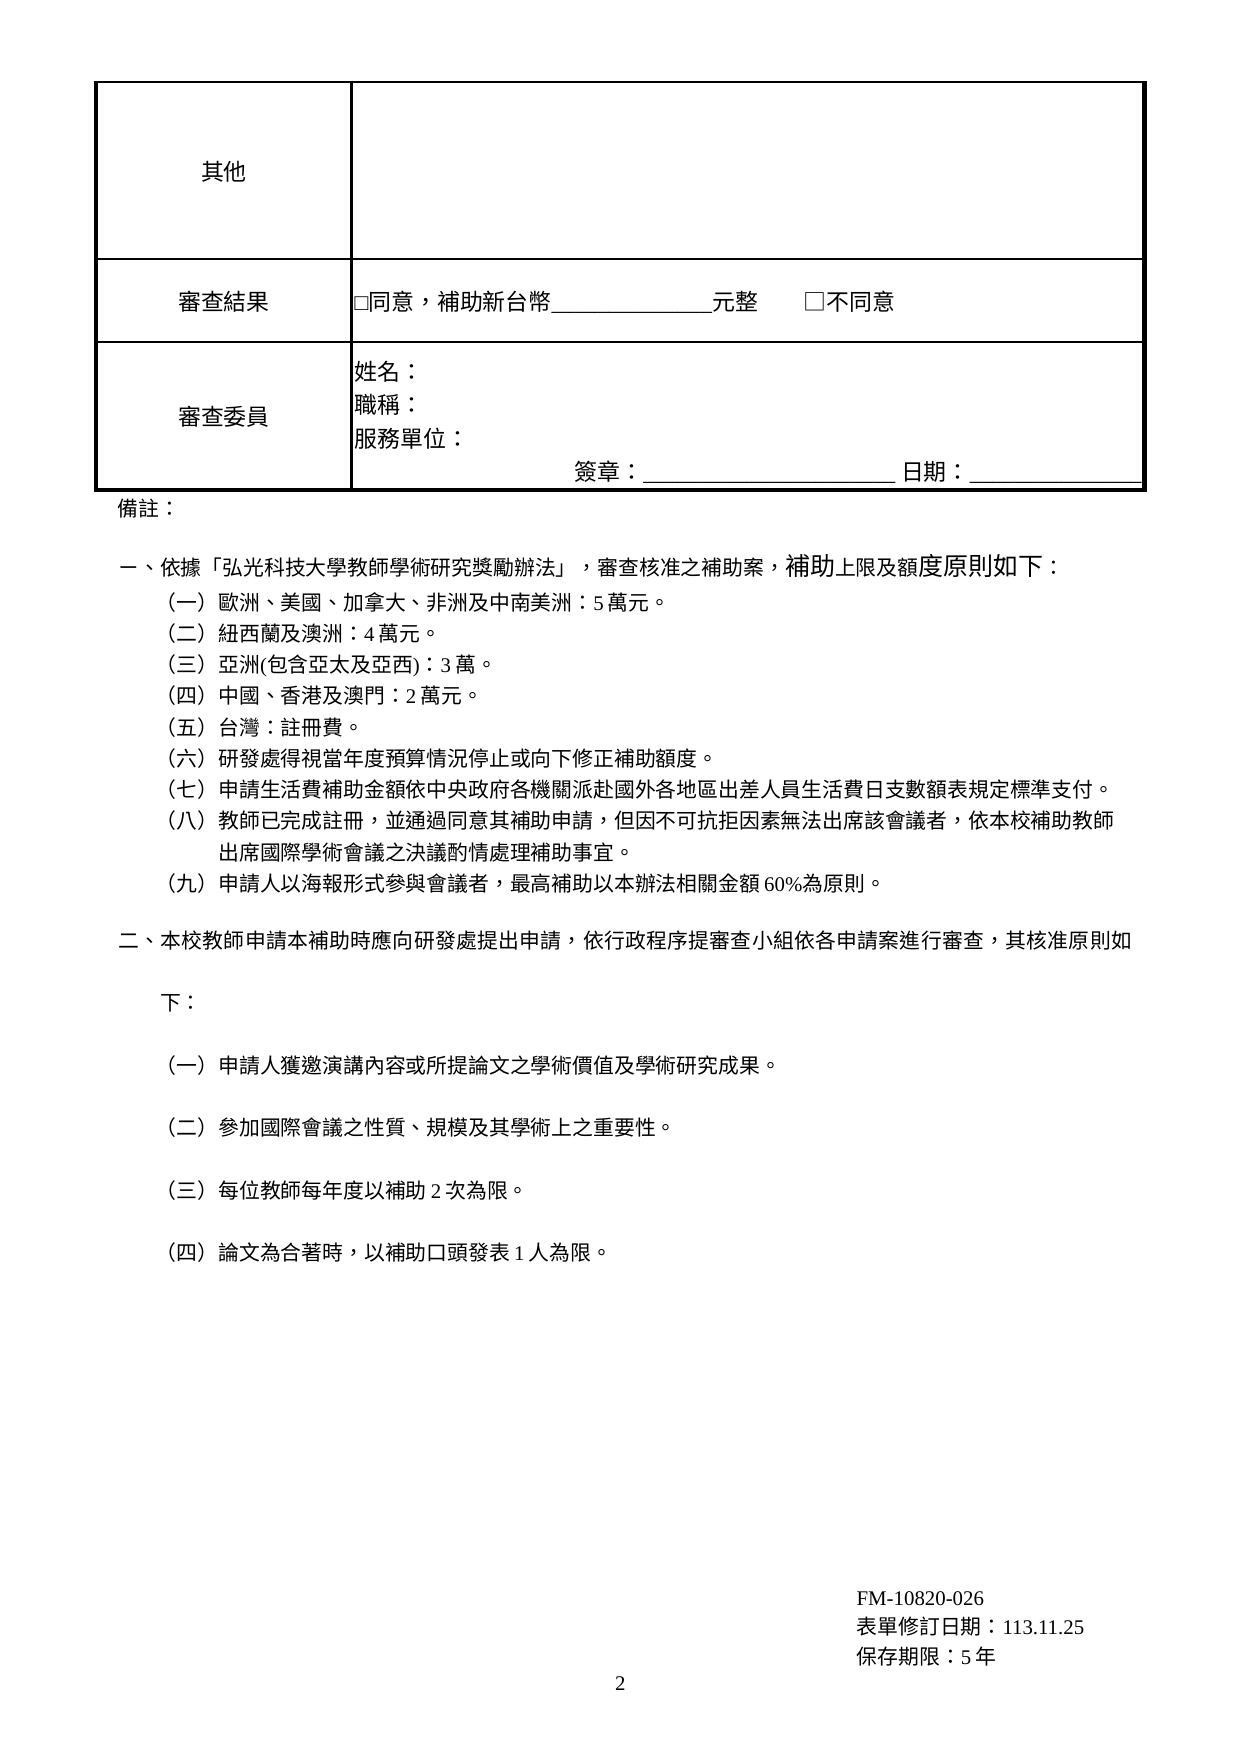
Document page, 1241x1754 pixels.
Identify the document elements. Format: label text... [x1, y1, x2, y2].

text （七）申請生活費補助金額依中央政府各機關派赴國外各地區出差人員生活費日支數額表規定標準支付。 [156, 772, 1122, 804]
text （二）參加國際會議之性質、規模及其學術上之重要性。 [156, 1085, 1122, 1147]
text （五）台灣：註冊費。 [156, 710, 1122, 741]
table_cell □同意，補助新台幣______________元整 □不同意 [353, 260, 1142, 341]
text （四）論文為合著時，以補助口頭發表1人為限。 [156, 1210, 1122, 1272]
table_cell 其他 [98, 83, 350, 258]
text 備註： [117, 492, 1122, 522]
text （一）歐洲、美國、加拿大、非洲及中南美洲：5萬元。 [156, 585, 1122, 616]
text （一）申請人獲邀演講內容或所提論文之學術價值及學術研究成果。 [156, 1022, 1122, 1085]
text （三）每位教師每年度以補助2次為限。 [156, 1147, 1122, 1210]
table_cell 姓名： 職稱： 服務單位： 簽章：______________________ 日期：_______________ [353, 343, 1142, 487]
table_cell 審查結果 [98, 260, 350, 341]
table_cell [353, 83, 1142, 258]
text （四）中國、香港及澳門：2萬元。 [156, 679, 1122, 710]
text 二、本校教師申請本補助時應向研發處提出申請，依行政程序提審查小組依各申請案進行審查，其核准原則如下： [118, 897, 1137, 1022]
text （八）教師已完成註冊，並通過同意其補助申請，但因不可抗拒因素無法出席該會議者，依本校補助教師出席國際學術會議之決議酌情處理補助事宜。 [156, 804, 1122, 866]
text （三）亞洲(包含亞太及亞西)：3萬。 [156, 647, 1122, 679]
text （二）紐西蘭及澳洲：4萬元。 [156, 616, 1122, 647]
table_cell 審查委員 [98, 343, 350, 487]
text （六）研發處得視當年度預算情況停止或向下修正補助額度。 [156, 741, 1122, 772]
text （九）申請人以海報形式參與會議者，最高補助以本辦法相關金額60%為原則。 [156, 866, 1122, 897]
text ㄧ、依據「弘光科技大學教師學術研究獎勵辦法」，審查核准之補助案，補助上限及額度原則如下： [118, 522, 1122, 585]
